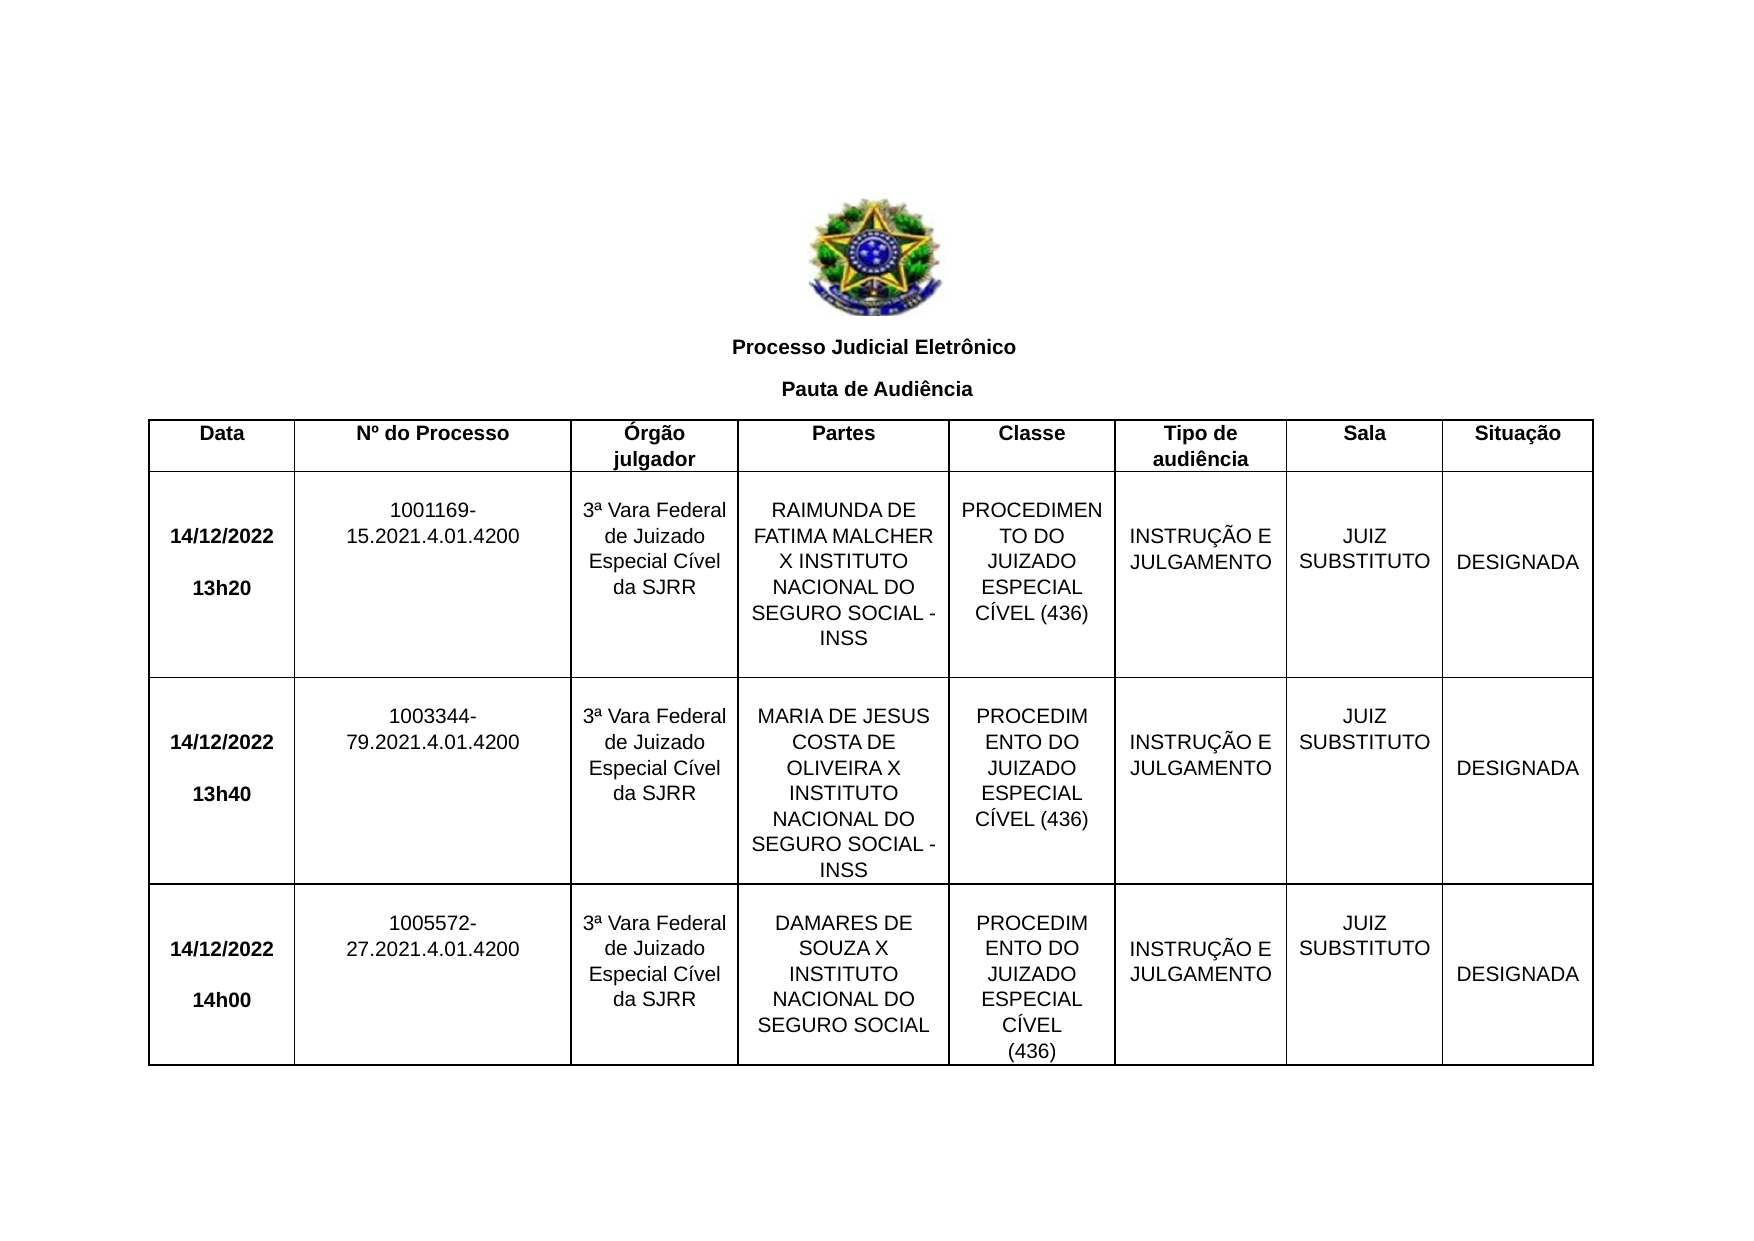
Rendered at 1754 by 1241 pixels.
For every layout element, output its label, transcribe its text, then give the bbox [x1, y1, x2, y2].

table_cell JUIZ SUBSTITUTO [1287, 885, 1442, 1064]
table_cell 1005572-27.2021.4.01.4200 [295, 885, 570, 1064]
text Processo Judicial Eletrônico [150, 334, 1604, 358]
table_header Partes [739, 421, 948, 471]
table_cell 1001169-15.2021.4.01.4200 [295, 472, 570, 677]
table_cell DESIGNADA [1443, 678, 1592, 883]
table_cell 1003344-79.2021.4.01.4200 [295, 678, 570, 883]
table_cell INSTRUÇÃO E JULGAMENTO [1116, 885, 1286, 1064]
table_cell 14/12/2022 13h20 [150, 472, 294, 677]
table_header Sala [1287, 421, 1442, 471]
table_cell PROCEDIM ENTO DO JUIZADO ESPECIAL CÍVEL (436) [950, 885, 1114, 1064]
table_cell MARIA DE JESUS COSTA DE OLIVEIRA X INSTITUTO NACIONAL DO SEGURO SOCIAL - INSS [739, 678, 948, 883]
picture [806, 192, 948, 316]
table_cell INSTRUÇÃO E JULGAMENTO [1116, 472, 1286, 677]
table_cell DESIGNADA [1443, 472, 1592, 677]
table_cell DAMARES DE SOUZA X INSTITUTO NACIONAL DO SEGURO SOCIAL [739, 885, 948, 1064]
table_cell PROCEDIMENTO DO JUIZADO ESPECIAL CÍVEL (436) [950, 472, 1114, 677]
table_header Tipo de audiência [1116, 421, 1286, 471]
table_cell 3ª Vara Federal de Juizado Especial Cível da SJRR [572, 472, 737, 677]
table_header Situação [1443, 421, 1592, 471]
text Pauta de Audiência [150, 377, 1604, 401]
table_header Nº do Processo [295, 421, 570, 471]
table_cell PROCEDIM ENTO DO JUIZADO ESPECIAL CÍVEL (436) [950, 678, 1114, 883]
table_cell 3ª Vara Federal de Juizado Especial Cível da SJRR [572, 678, 737, 883]
table_cell DESIGNADA [1443, 885, 1592, 1064]
table_cell JUIZ SUBSTITUTO [1287, 678, 1442, 883]
table_cell 14/12/2022 14h00 [150, 885, 294, 1064]
table_cell INSTRUÇÃO E JULGAMENTO [1116, 678, 1286, 883]
table_cell 3ª Vara Federal de Juizado Especial Cível da SJRR [572, 885, 737, 1064]
table_header Órgão julgador [572, 421, 737, 471]
table_cell RAIMUNDA DE FATIMA MALCHER X INSTITUTO NACIONAL DO SEGURO SOCIAL - INSS [739, 472, 948, 677]
table_cell JUIZ SUBSTITUTO [1287, 472, 1442, 677]
table_header Data [150, 421, 294, 471]
table_header Classe [950, 421, 1114, 471]
table_cell 14/12/2022 13h40 [150, 678, 294, 883]
